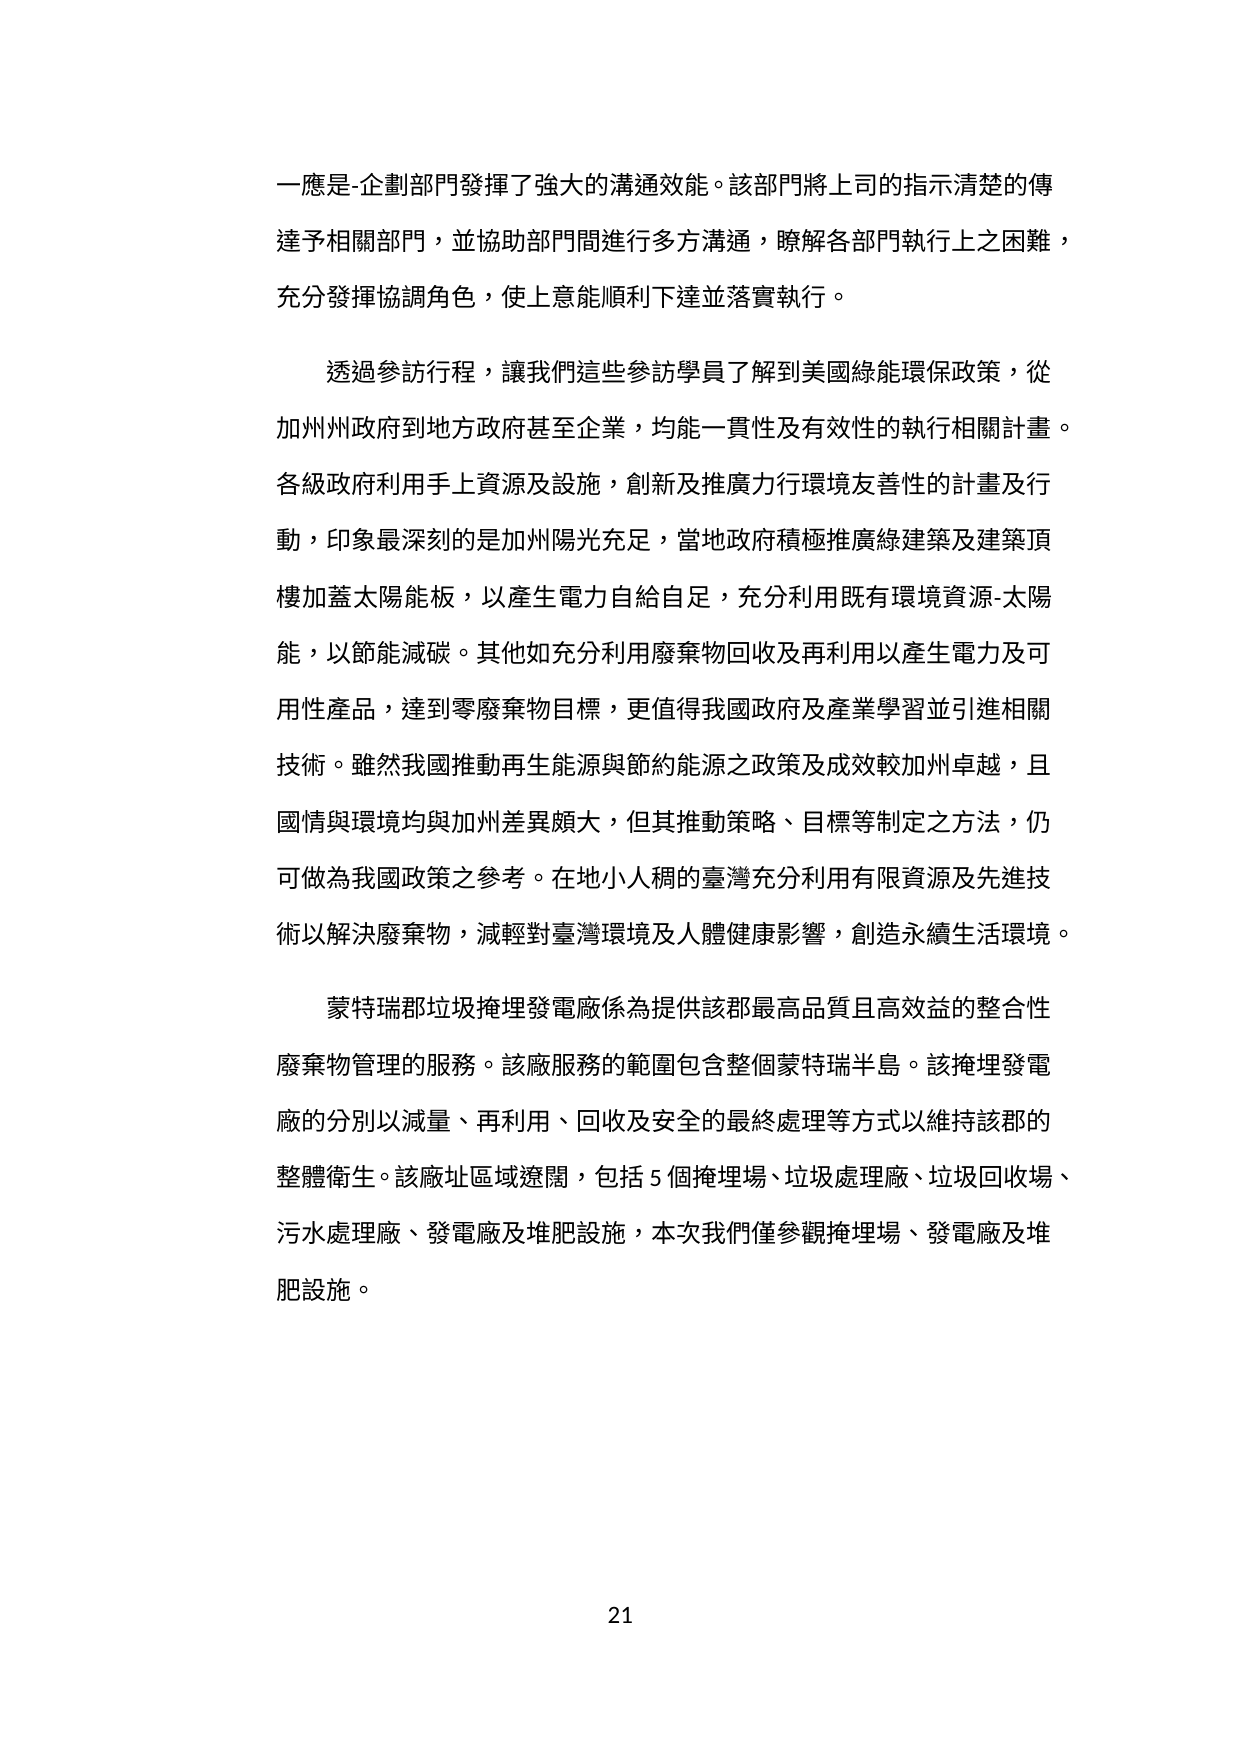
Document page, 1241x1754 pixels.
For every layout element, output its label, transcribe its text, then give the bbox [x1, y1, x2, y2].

text 上開三個單位皆是執行垃圾處理及綠能環保等相關計畫的政府機關。他們的共同理念及目標就是降低汙染、有效利用能源（垃圾變黃金）及創造永續環境，除了增長我們綠能專業知識，也給我們上了寶貴的一課。其中我們對蒙特雷縣政府印象特別深刻，他們執行的“Go Green”計畫含納範圍非常廣泛，包含綠建築、氣候變遷、風力發電規範、太陽能規範、美化及省水計畫、替代能源等。整個團隊由10個部門共同合作，卻不會因組織龐大而影響效能，經過觀察及訪談發現能成功運作的主要原因之一應是-企劃部門發揮了強大的溝通效能。該部門將上司的指示清楚的傳達予相關部門，並協助部門間進行多方溝通，瞭解各部門執行上之困難，充分發揮協調角色，使上意能順利下達並落實執行。 [276, 164, 1053, 314]
text 蒙特瑞郡垃圾掩埋發電廠係為提供該郡最高品質且高效益的整合性廢棄物管理的服務。該廠服務的範圍包含整個蒙特瑞半島。該掩埋發電廠的分別以減量、再利用、回收及安全的最終處理等方式以維持該郡的整體衛生。該廠址區域遼闊，包括5個掩埋場、垃圾處理廠、垃圾回收場、污水處理廠、發電廠及堆肥設施，本次我們僅參觀掩埋場、發電廠及堆肥設施。 [276, 988, 1053, 1307]
text 透過參訪行程，讓我們這些參訪學員了解到美國綠能環保政策，從加州州政府到地方政府甚至企業，均能一貫性及有效性的執行相關計畫。各級政府利用手上資源及設施，創新及推廣力行環境友善性的計畫及行動，印象最深刻的是加州陽光充足，當地政府積極推廣綠建築及建築頂樓加蓋太陽能板，以產生電力自給自足，充分利用既有環境資源-太陽能，以節能減碳。其他如充分利用廢棄物回收及再利用以產生電力及可用性產品，達到零廢棄物目標，更值得我國政府及產業學習並引進相關技術。雖然我國推動再生能源與節約能源之政策及成效較加州卓越，且國情與環境均與加州差異頗大，但其推動策略、目標等制定之方法，仍可做為我國政策之參考。在地小人稠的臺灣充分利用有限資源及先進技術以解決廢棄物，減輕對臺灣環境及人體健康影響，創造永續生活環境。 [276, 351, 1053, 951]
